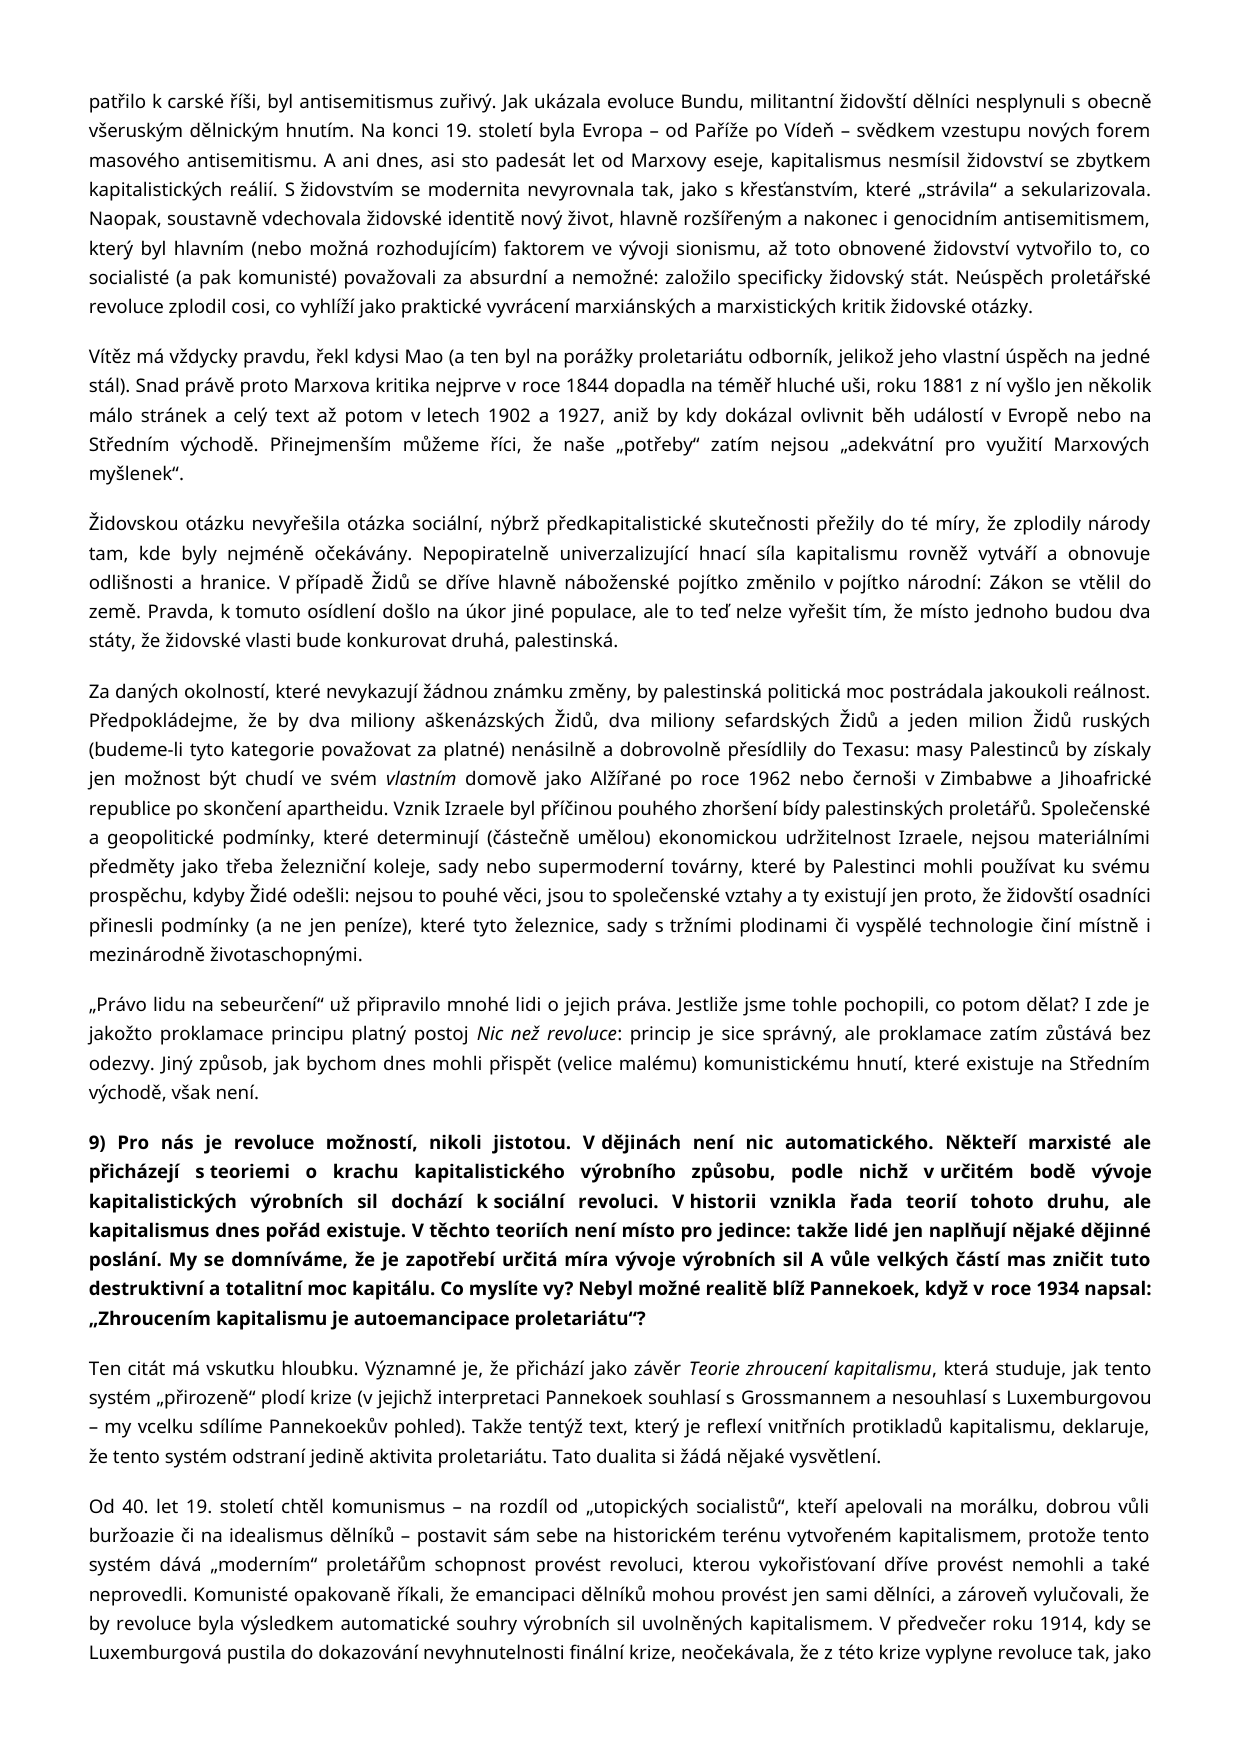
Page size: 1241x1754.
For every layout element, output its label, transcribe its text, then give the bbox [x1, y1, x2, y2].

text Od 40. let 19. století chtěl komunismus – na rozdíl od „utopických socialistů“, kteří apelovali na morálku, dobrou vůli buržoazie či na idealismus dělníků – postavit sám sebe na historickém terénu vytvořeném kapitalismem, protože tento systém dává „moderním“ proletářům schopnost provést revoluci, kterou vykořisťovaní dříve provést nemohli a také neprovedli. Komunisté opakovaně říkali, že emancipaci dělníků mohou provést jen sami dělníci, a zároveň vylučovali, že by revoluce byla výsledkem automatické souhry výrobních sil uvolněných kapitalismem. V předvečer roku 1914, kdy se Luxemburgová pustila do dokazování nevyhnutelnosti finální krize, neočekávala, že z této krize vyplyne revoluce tak, jako [88, 1493, 1152, 1665]
text Za daných okolností, které nevykazují žádnou známku změny, by palestinská politická moc postrádala jakoukoli reálnost. Předpokládejme, že by dva miliony aškenázských Židů, dva miliony sefardských Židů a jeden milion Židů ruských (budeme-li tyto kategorie považovat za platné) nenásilně a dobrovolně přesídlily do Texasu: masy Palestinců by získaly jen možnost být chudí ve svém vlastním domově jako Alžířané po roce 1962 nebo černoši v Zimbabwe a Jihoafrické republice po skončení apartheidu. Vznik Izraele byl příčinou pouhého zhoršení bídy palestinských proletářů. Společenské a geopolitické podmínky, které determinují (částečně umělou) ekonomickou udržitelnost Izraele, nejsou materiálními předměty jako třeba železniční koleje, sady nebo supermoderní továrny, které by Palestinci mohli používat ku svému prospěchu, kdyby Židé odešli: nejsou to pouhé věci, jsou to společenské vztahy a ty existují jen proto, že židovští osadníci přinesli podmínky (a ne jen peníze), které tyto železnice, sady s tržními plodinami či vyspělé technologie činí místně i mezinárodně životaschopnými. [88, 678, 1152, 967]
text Židovskou otázku nevyřešila otázka sociální, nýbrž předkapitalistické skutečnosti přežily do té míry, že zplodily národy tam, kde byly nejméně očekávány. Nepopiratelně univerzalizující hnací síla kapitalismu rovněž vytváří a obnovuje odlišnosti a hranice. V případě Židů se dříve hlavně náboženské pojítko změnilo v pojítko národní: Zákon se vtělil do země. Pravda, k tomuto osídlení došlo na úkor jiné populace, ale to teď nelze vyřešit tím, že místo jednoho budou dva státy, že židovské vlasti bude konkurovat druhá, palestinská. [88, 511, 1152, 653]
text Ten citát má vskutku hloubku. Významné je, že přichází jako závěr Teorie zhroucení kapitalismu, která studuje, jak tento systém „přirozeně“ plodí krize (v jejichž interpretaci Pannekoek souhlasí s Grossmannem a nesouhlasí s Luxemburgovou – my vcelku sdílíme Pannekoekův pohled). Takže tentýž text, který je reflexí vnitřních protikladů kapitalismu, deklaruje, že tento systém odstraní jedině aktivita proletariátu. Tato dualita si žádá nějaké vysvětlení. [88, 1355, 1152, 1468]
text „Právo lidu na sebeurčení“ už připravilo mnohé lidi o jejich práva. Jestliže jsme tohle pochopili, co potom dělat? I zde je jakožto proklamace principu platný postoj Nic než revoluce: princip je sice správný, ale proklamace zatím zůstává bez odezvy. Jiný způsob, jak bychom dnes mohli přispět (velice malému) komunistickému hnutí, které existuje na Středním východě, však není. [88, 991, 1152, 1105]
text Vítěz má vždycky pravdu, řekl kdysi Mao (a ten byl na porážky proletariátu odborník, jelikož jeho vlastní úspěch na jedné stál). Snad právě proto Marxova kritika nejprve v roce 1844 dopadla na téměř hluché uši, roku 1881 z ní vyšlo jen několik málo stránek a celý text až potom v letech 1902 a 1927, aniž by kdy dokázal ovlivnit běh událostí v Evropě nebo na Středním východě. Přinejmenším můžeme říci, že naše „potřeby“ zatím nejsou „adekvátní pro využití Marxových myšlenek“. [88, 343, 1152, 486]
text 9) Pro nás je revoluce možností, nikoli jistotou. V dějinách není nic automatického. Někteří marxisté ale přicházejí s teoriemi o krachu kapitalistického výrobního způsobu, podle nichž v určitém bodě vývoje kapitalistických výrobních sil dochází k sociální revoluci. V historii vznikla řada teorií tohoto druhu, ale kapitalismus dnes pořád existuje. V těchto teoriích není místo pro jedince: takže lidé jen naplňují nějaké dějinné poslání. My se domníváme, že je zapotřebí určitá míra vývoje výrobních sil A vůle velkých částí mas zničit tuto destruktivní a totalitní moc kapitálu. Co myslíte vy? Nebyl možné realitě blíž Pannekoek, když v roce 1934 napsal: „Zhroucením kapitalismu je autoemancipace proletariátu“? [88, 1129, 1152, 1331]
text patřilo k carské říši, byl antisemitismus zuřivý. Jak ukázala evoluce Bundu, militantní židovští dělníci nesplynuli s obecně všeruským dělnickým hnutím. Na konci 19. století byla Evropa – od Paříže po Vídeň – svědkem vzestupu nových forem masového antisemitismu. A ani dnes, asi sto padesát let od Marxovy eseje, kapitalismus nesmísil židovství se zbytkem kapitalistických reálií. S židovstvím se modernita nevyrovnala tak, jako s křesťanstvím, které „strávila“ a sekularizovala. Naopak, soustavně vdechovala židovské identitě nový život, hlavně rozšířeným a nakonec i genocidním antisemitismem, který byl hlavním (nebo možná rozhodujícím) faktorem ve vývoji sionismu, až toto obnovené židovství vytvořilo to, co socialisté (a pak komunisté) považovali za absurdní a nemožné: založilo specificky židovský stát. Neúspěch proletářské revoluce zplodil cosi, co vyhlíží jako praktické vyvrácení marxiánských a marxistických kritik židovské otázky. [88, 88, 1152, 319]
